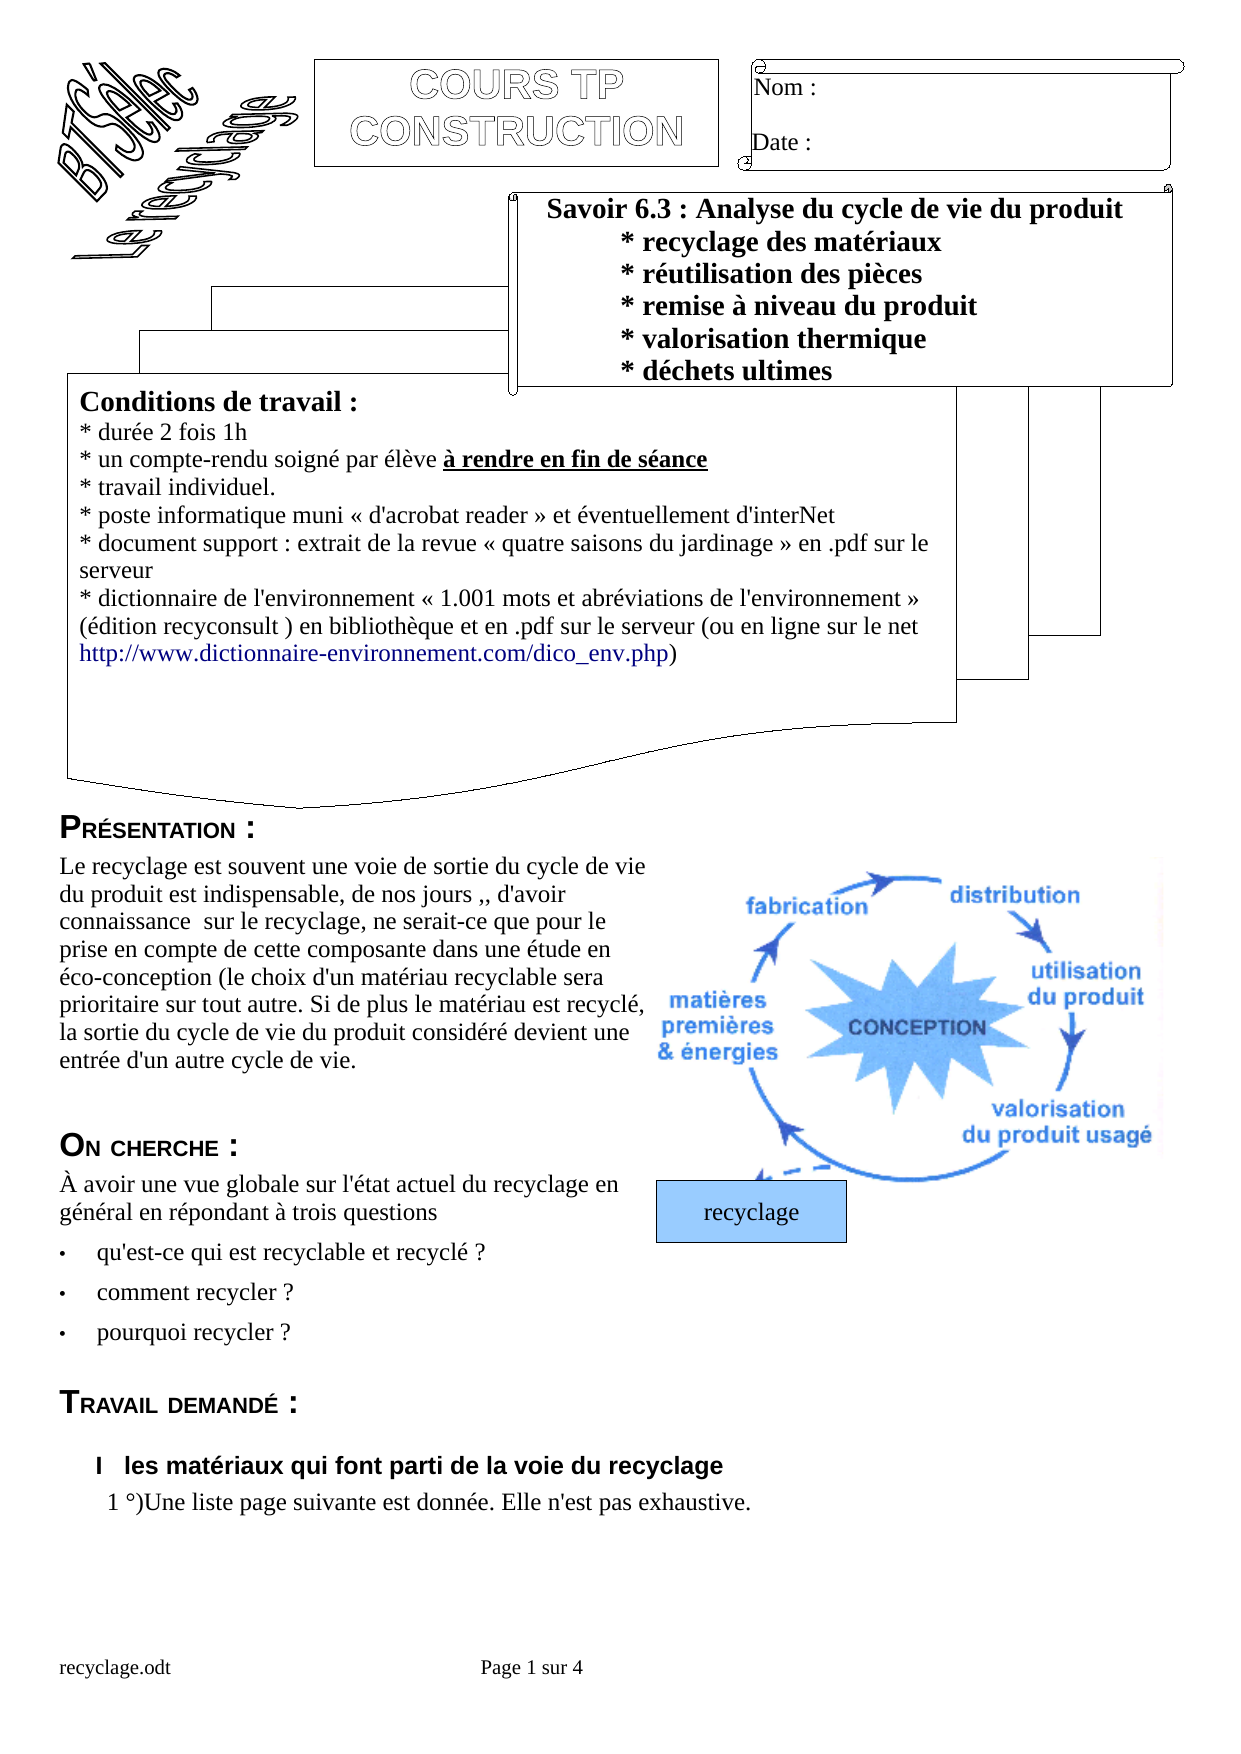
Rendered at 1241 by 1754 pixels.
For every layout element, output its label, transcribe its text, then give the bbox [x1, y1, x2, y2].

list pourquoi recycler ? [59, 1318, 1181, 1346]
text [847, 1170, 1181, 1225]
text [1164, 1126, 1181, 1164]
list comment recycler ? [59, 1278, 1181, 1306]
list Une liste page suivante est donnée. Elle n'est pas exhaustive. [100, 1488, 1181, 1516]
text À avoir une vue globale sur l'état actuel du recyclage en général en répondant à trois questions [59, 1170, 656, 1225]
picture [646, 857, 1164, 1209]
text Cours tp construction [331, 61, 703, 154]
text Travail demandé : [59, 1383, 1181, 1421]
subtitle les matériaux qui font parti de la voie du recyclage [88, 1452, 1181, 1480]
list qu'est-ce qui est recyclable et recyclé ? [59, 1238, 1181, 1266]
text Le recyclage est souvent une voie de sortie du cycle de vie du produit est indispensable, de nos jours ,, d'avoir connaissance sur le recyclage, ne serait-ce que pour le prise en compte de cette composante dans une étude en éco-conception (le choix d'un matériau recyclable sera prioritaire sur tout autre. Si de plus le matériau est recyclé, la sortie du cycle de vie du produit considéré devient une entrée d'un autre cycle de vie. [59, 852, 1181, 1074]
text Présentation : [59, 84, 1181, 846]
text On cherche : [59, 1126, 646, 1164]
